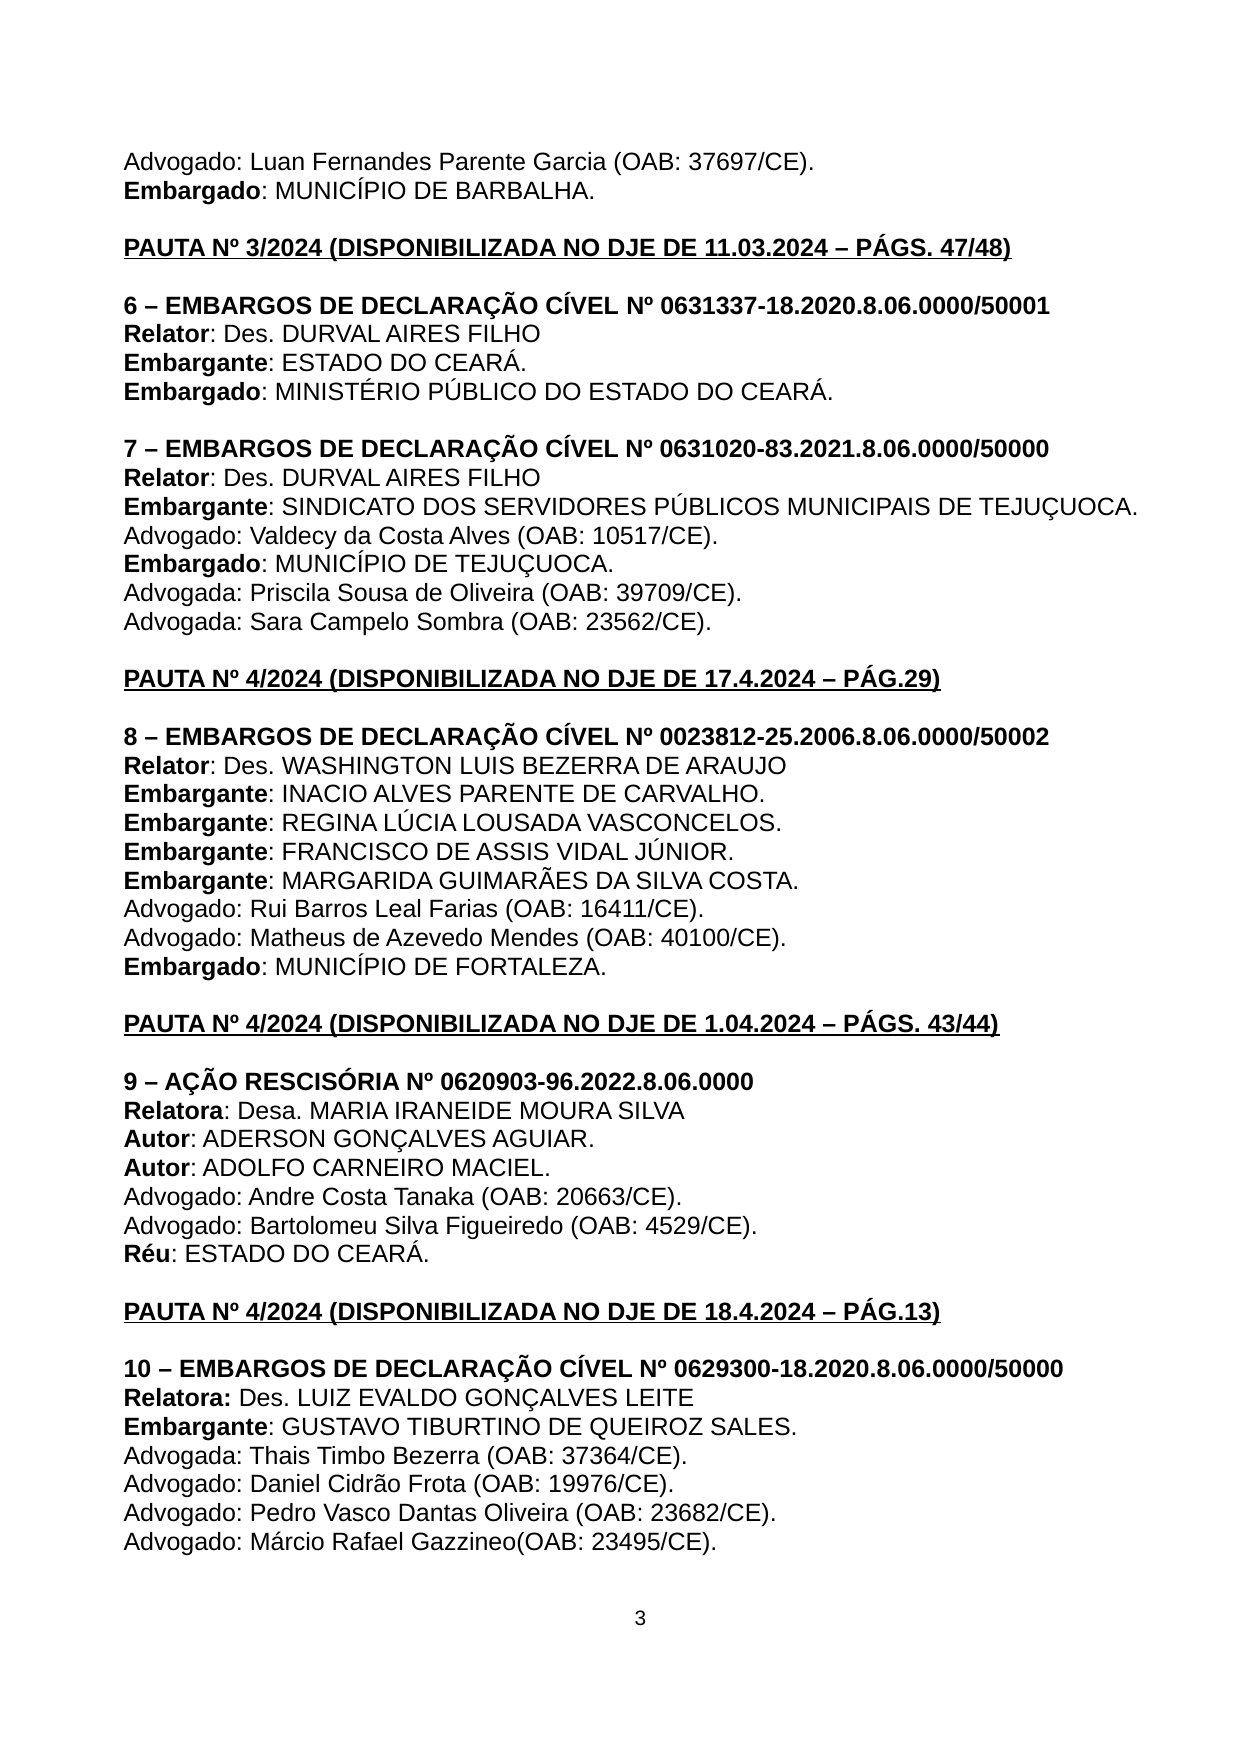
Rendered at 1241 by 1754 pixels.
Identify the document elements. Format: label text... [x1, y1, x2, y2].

text Advogado: Andre Costa Tanaka (OAB: 20663/CE). [123, 1182, 1157, 1211]
text PAUTA Nº 3/2024 (DISPONIBILIZADA NO DJE DE 11.03.2024 – PÁGS. 47/48) [123, 233, 1157, 262]
text Advogada: Priscila Sousa de Oliveira (OAB: 39709/CE). [123, 578, 1157, 607]
text Advogado: Rui Barros Leal Farias (OAB: 16411/CE). [123, 894, 1157, 923]
text Autor: ADERSON GONÇALVES AGUIAR. [123, 1124, 1157, 1153]
text Embargado: MUNICÍPIO DE FORTALEZA. [123, 952, 1157, 981]
text PAUTA Nº 4/2024 (DISPONIBILIZADA NO DJE DE 17.4.2024 – PÁG.29) [123, 664, 1157, 693]
text 10 – EMBARGOS DE DECLARAÇÃO CÍVEL Nº 0629300-18.2020.8.06.0000/50000 [123, 1354, 1157, 1383]
text PAUTA Nº 4/2024 (DISPONIBILIZADA NO DJE DE 18.4.2024 – PÁG.13) [123, 1297, 1157, 1326]
text Embargante: GUSTAVO TIBURTINO DE QUEIROZ SALES. [123, 1412, 1157, 1441]
text Embargado: MUNICÍPIO DE BARBALHA. [123, 176, 1157, 204]
text Réu: ESTADO DO CEARÁ. [123, 1239, 1157, 1268]
text 7 – EMBARGOS DE DECLARAÇÃO CÍVEL Nº 0631020-83.2021.8.06.0000/50000 [123, 434, 1157, 463]
text 8 – EMBARGOS DE DECLARAÇÃO CÍVEL Nº 0023812-25.2006.8.06.0000/50002 [123, 722, 1157, 751]
text Embargante: MARGARIDA GUIMARÃES DA SILVA COSTA. [123, 866, 1157, 894]
text Relator: Des. DURVAL AIRES FILHO [123, 463, 1157, 492]
text Relatora: Des. LUIZ EVALDO GONÇALVES LEITE [123, 1383, 1157, 1412]
text Advogada: Thais Timbo Bezerra (OAB: 37364/CE). [123, 1441, 1157, 1469]
text Advogado: Matheus de Azevedo Mendes (OAB: 40100/CE). [123, 923, 1157, 952]
text Embargante: ESTADO DO CEARÁ. [123, 348, 1157, 377]
text Relatora: Desa. MARIA IRANEIDE MOURA SILVA [123, 1096, 1157, 1124]
text Relator: Des. WASHINGTON LUIS BEZERRA DE ARAUJO [123, 751, 1157, 779]
text Advogado: Pedro Vasco Dantas Oliveira (OAB: 23682/CE). [123, 1498, 1157, 1527]
text Autor: ADOLFO CARNEIRO MACIEL. [123, 1153, 1157, 1182]
text Advogado: Luan Fernandes Parente Garcia (OAB: 37697/CE). [123, 147, 1157, 176]
text Advogada: Sara Campelo Sombra (OAB: 23562/CE). [123, 607, 1157, 636]
text Embargante: FRANCISCO DE ASSIS VIDAL JÚNIOR. [123, 837, 1157, 866]
text Relator: Des. DURVAL AIRES FILHO [123, 319, 1157, 348]
text 9 – AÇÃO RESCISÓRIA Nº 0620903-96.2022.8.06.0000 [123, 1067, 1157, 1096]
text Embargado: MUNICÍPIO DE TEJUÇUOCA. [123, 549, 1157, 578]
text 6 – EMBARGOS DE DECLARAÇÃO CÍVEL Nº 0631337-18.2020.8.06.0000/50001 [123, 291, 1157, 319]
text Advogado: Valdecy da Costa Alves (OAB: 10517/CE). [123, 521, 1157, 549]
text Advogado: Daniel Cidrão Frota (OAB: 19976/CE). [123, 1469, 1157, 1498]
text Advogado: Bartolomeu Silva Figueiredo (OAB: 4529/CE). [123, 1211, 1157, 1239]
text Embargante: INACIO ALVES PARENTE DE CARVALHO. [123, 779, 1157, 808]
text Advogado: Márcio Rafael Gazzineo(OAB: 23495/CE). [123, 1527, 1157, 1556]
text Embargado: MINISTÉRIO PÚBLICO DO ESTADO DO CEARÁ. [123, 377, 1157, 406]
text PAUTA Nº 4/2024 (DISPONIBILIZADA NO DJE DE 1.04.2024 – PÁGS. 43/44) [123, 1009, 1157, 1038]
text Embargante: REGINA LÚCIA LOUSADA VASCONCELOS. [123, 808, 1157, 837]
text Embargante: SINDICATO DOS SERVIDORES PÚBLICOS MUNICIPAIS DE TEJUÇUOCA. [123, 492, 1157, 521]
